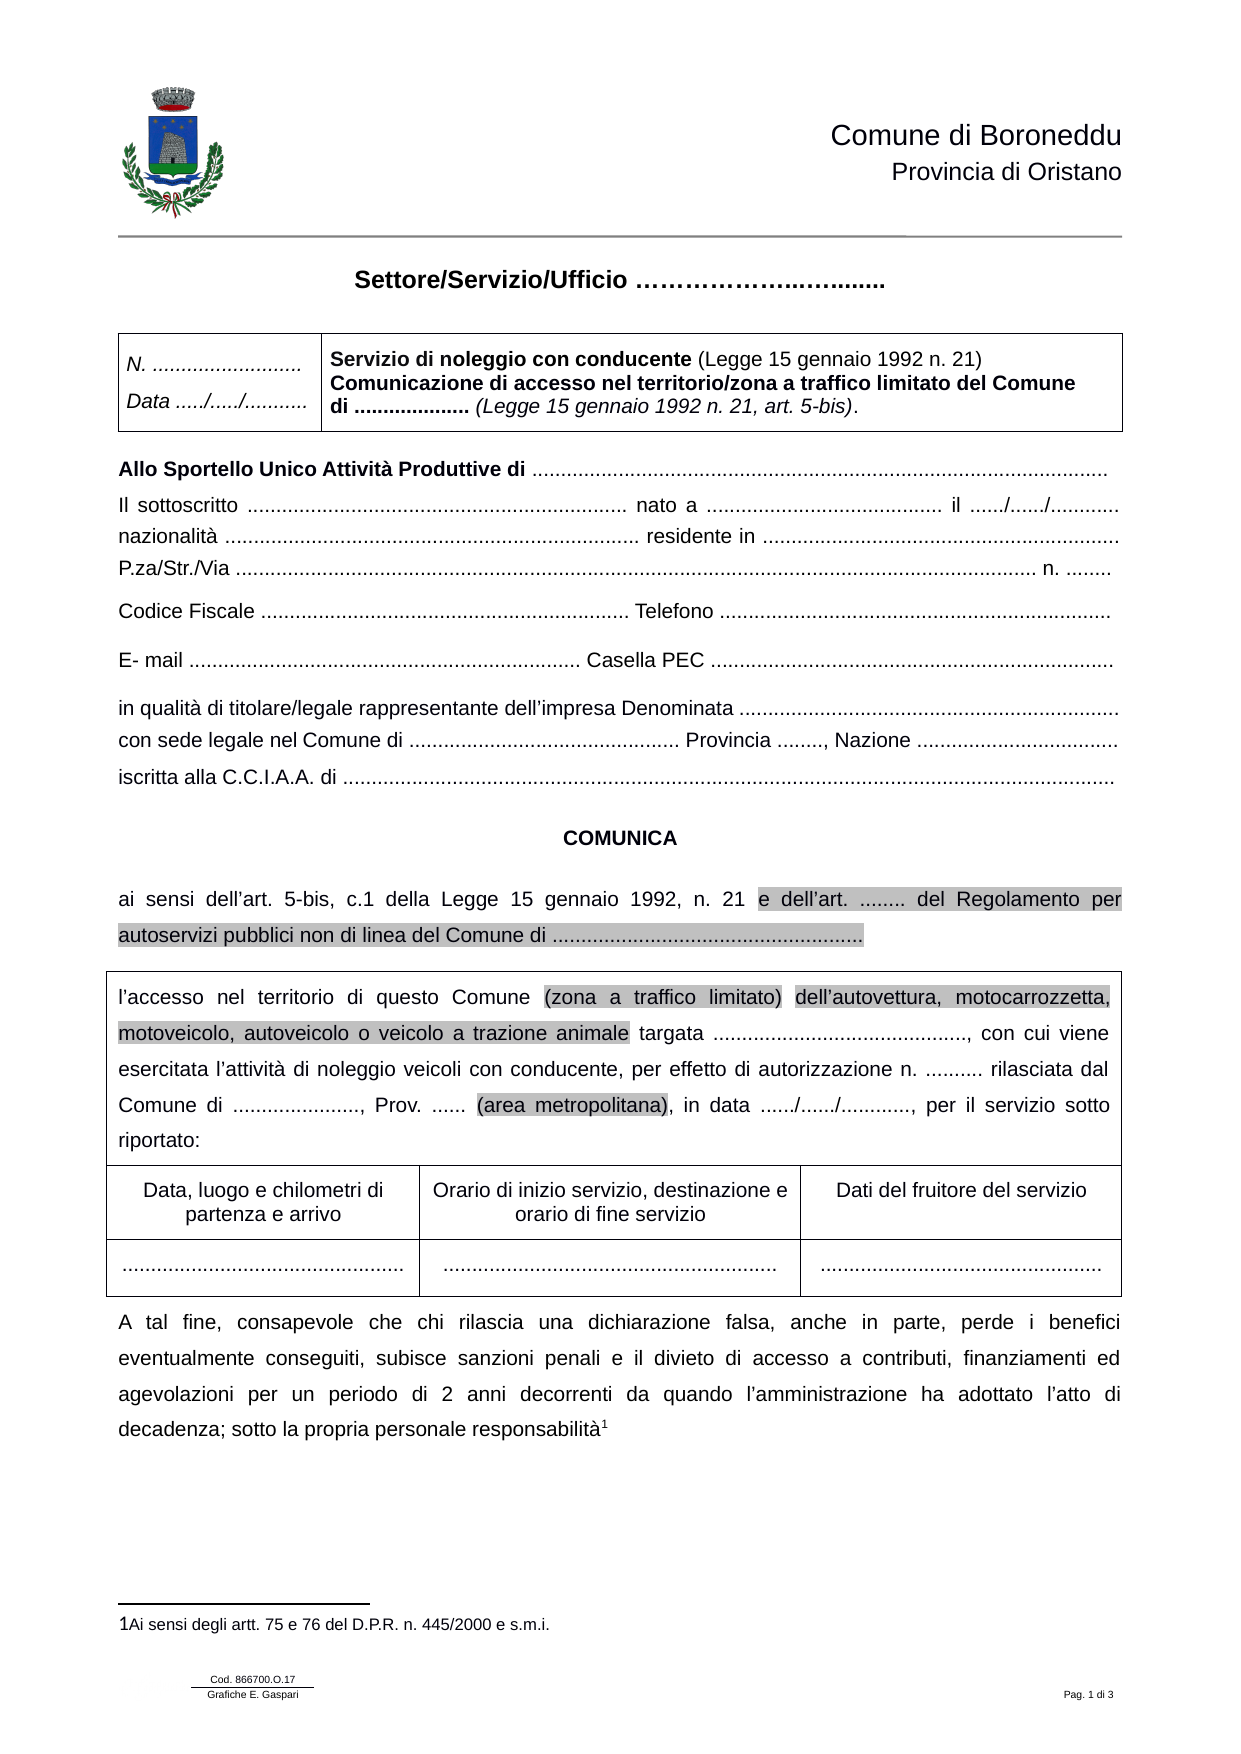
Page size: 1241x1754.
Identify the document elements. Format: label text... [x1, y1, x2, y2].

text Il sottoscritto .................................................................. nato a ......................................... il ....../....../............ nazionalità ........................................................................ residente in .............................................................. P.za/Str./Via ........................................................................................................................................... n. ........ [118, 493, 1122, 579]
text in qualità di titolare/legale rappresentante dell’impresa Denominata .................................................................. [118, 696, 1122, 720]
table_header N. .......................... Data ...../...../........... [119, 334, 321, 431]
text E- mail .................................................................... Casella PEC ...................................................................... [118, 648, 1122, 672]
table_cell ................................................. [107, 1240, 419, 1296]
table_cell .......................................................... [420, 1240, 800, 1296]
text A tal fine, consapevole che chi rilascia una dichiarazione falsa, anche in parte, perde i benefici eventualmente conseguiti, subisce sanzioni penali e il divieto di accesso a contributi, finanziamenti ed agevolazioni per un periodo di 2 anni decorrenti da quando l’amministrazione ha adottato l’atto di decadenza; sotto la propria personale responsabilità [118, 1309, 1122, 1441]
text Comune di Boroneddu [224, 118, 1122, 152]
text ai sensi dell’art. 5-bis, c.1 della Legge 15 gennaio 1992, n. 21 e dell’art. ........ del Regolamento per autoservizi pubblici non di linea del Comune di ...................................................... [118, 887, 1122, 947]
table_cell Data, luogo e chilometri di partenza e arrivo [107, 1166, 419, 1239]
table_cell Dati del fruitore del servizio [801, 1166, 1121, 1239]
text con sede legale nel Comune di ............................................... Provincia ........, Nazione ................................... [118, 728, 1122, 752]
picture [122, 87, 224, 219]
table_cell ................................................. [801, 1240, 1121, 1296]
table_cell Orario di inizio servizio, destinazione e orario di fine servizio [420, 1166, 800, 1239]
text COMUNICA [118, 826, 1122, 850]
text Codice Fiscale ................................................................ Telefono .................................................................... [118, 599, 1122, 623]
text Ai sensi degli artt. 75 e 76 del D.P.R. n. 445/2000 e s.m.i. [118, 1610, 1122, 1636]
table_header Servizio di noleggio con conducente (Legge 15 gennaio 1992 n. 21) Comunicazione di accesso nel territorio/zona a traffico limitato del Comune di .................... (Legge 15 gennaio 1992 n. 21, art. 5-bis). [322, 334, 1122, 431]
text Provincia di Oristano [224, 157, 1122, 185]
text Allo Sportello Unico Attività Produttive di .................................................................................................... [118, 457, 1122, 481]
text iscritta alla C.C.I.A.A. di ...................................................................................................................................... [118, 765, 1122, 789]
table_header l’accesso nel territorio di questo Comune (zona a traffico limitato) dell’autovettura, motocarrozzetta, motoveicolo, autoveicolo o veicolo a trazione animale targata ............................................, con cui viene esercitata l’attività di noleggio veicoli con conducente, per effetto di autorizzazione n. .......... rilasciata dal Comune di ......................, Prov. ...... (area metropolitana), in data ....../....../............, per il servizio sotto riportato: [107, 972, 1121, 1165]
text Settore/Servizio/Ufficio ………………...…........ [118, 265, 1122, 293]
